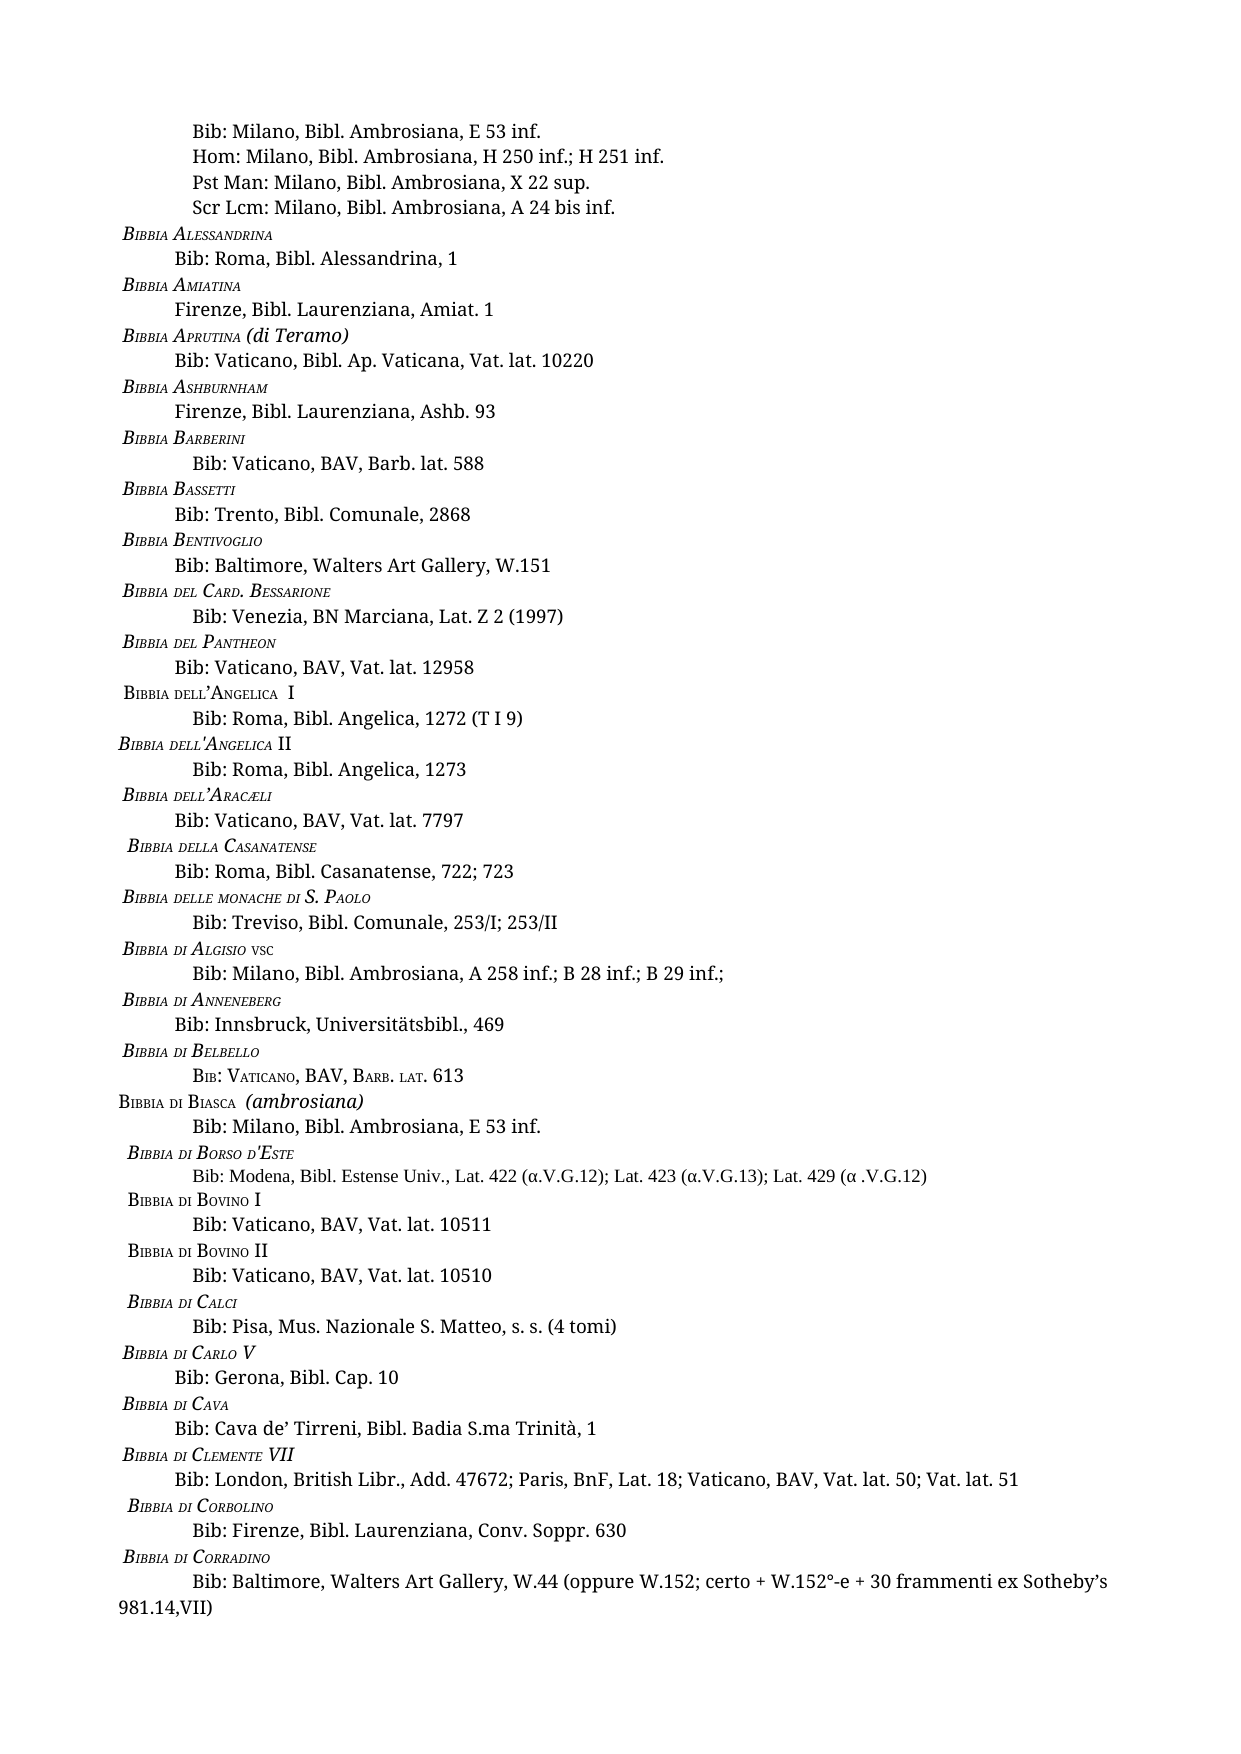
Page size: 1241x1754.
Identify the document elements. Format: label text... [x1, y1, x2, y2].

text Bib: Firenze, Bibl. Laurenziana, Conv. Soppr. 630 [118, 1518, 1122, 1543]
text Bibbia Ashburnham [122, 373, 1122, 399]
text Scr Lcm: Milano, Bibl. Ambrosiana, A 24 bis inf. [118, 195, 1122, 220]
text Bib: Vaticano, BAV, Vat. lat. 12958 [122, 654, 1122, 679]
text Bib: Vaticano, BAV, Vat. lat. 7797 [122, 807, 1122, 833]
text Bib: Baltimore, Walters Art Gallery, W.151 [122, 552, 1122, 577]
subtitle Bibbia del Pantheon [122, 628, 1122, 654]
subtitle Bibbia del Card. Bessarione [122, 577, 1122, 603]
text Firenze, Bibl. Laurenziana, Ashb. 93 [122, 399, 1122, 424]
subtitle Bibbia di Belbello [122, 1037, 1122, 1062]
text Bib: Innsbruck, Universitätsbibl., 469 [122, 1011, 1122, 1037]
text Bib: Venezia, BN Marciana, Lat. Z 2 (1997) [118, 603, 1122, 628]
text Bib: Vaticano, BAV, Barb. lat. 613 [118, 1062, 1122, 1088]
text Bibbia di Cava [122, 1390, 1122, 1416]
text Bibbia di Carlo V [122, 1339, 1122, 1365]
text Bibbia di Clemente VII [122, 1441, 1122, 1467]
text Pst Man: Milano, Bibl. Ambrosiana, X 22 sup. [118, 169, 1122, 195]
text Bibbia di Algisio vsc [122, 935, 1122, 960]
subtitle Bibbia Bassetti [122, 475, 1122, 501]
text Bib: Gerona, Bibl. Cap. 10 [122, 1365, 1122, 1390]
text Bib: Vaticano, BAV, Vat. lat. 10511 [118, 1212, 1122, 1237]
text Bib: London, British Libr., Add. 47672; Paris, BnF, Lat. 18; Vaticano, BAV, Vat. lat. 50; Vat. lat. 51 [122, 1467, 1122, 1492]
text Bib: Roma, Bibl. Casanatense, 722; 723 [122, 858, 1122, 884]
text Bibbia di Corbolino [122, 1492, 1122, 1518]
text Bibbia di Biasca (ambrosiana) [118, 1088, 1122, 1113]
text Bib: Milano, Bibl. Ambrosiana, E 53 inf. [118, 118, 1122, 144]
text Bib: Vaticano, BAV, Vat. lat. 10510 [118, 1263, 1122, 1288]
text Bibbia dell'Angelica II [118, 731, 1122, 756]
text Bib: Cava de’ Tirreni, Bibl. Badia S.ma Trinità, 1 [122, 1416, 1122, 1441]
text Bibbia di Borso d'Este [122, 1139, 1122, 1164]
text Bib: Baltimore, Walters Art Gallery, W.44 (oppure W.152; certo + W.152°-e + 30 frammenti ex Sotheby’s 981.14,VII) [118, 1569, 1122, 1620]
text Bibbia delle monache di S. Paolo [122, 884, 1122, 909]
text Bib: Roma, Bibl. Angelica, 1273 [118, 756, 1122, 782]
text Hom: Milano, Bibl. Ambrosiana, H 250 inf.; H 251 inf. [118, 144, 1122, 169]
subtitle Bibbia Bentivoglio [122, 526, 1122, 552]
text Bib: Roma, Bibl. Alessandrina, 1 [122, 246, 1122, 271]
text Bib: Pisa, Mus. Nazionale S. Matteo, s. s. (4 tomi) [118, 1314, 1122, 1339]
subtitle Bibbia dell’Aracæli [122, 782, 1122, 807]
subtitle Bibbia Aprutina (di Teramo) [122, 322, 1122, 348]
text Bibbia di Calci [122, 1288, 1122, 1314]
text Bibbia della Casanatense [122, 833, 1122, 858]
text Bibbia dell’Angelica I [118, 679, 1122, 705]
text Bib: Trento, Bibl. Comunale, 2868 [122, 501, 1122, 526]
text Bib: Vaticano, Bibl. Ap. Vaticana, Vat. lat. 10220 [122, 348, 1122, 373]
text Bib: Roma, Bibl. Angelica, 1272 (T I 9) [118, 705, 1122, 731]
subtitle Bibbia Barberini [122, 424, 1122, 450]
text Bib: Vaticano, BAV, Barb. lat. 588 [118, 450, 1122, 475]
text Bibbia di Bovino II [122, 1237, 1122, 1263]
text Bib: Modena, Bibl. Estense Univ., Lat. 422 (α.V.G.12); Lat. 423 (α.V.G.13); Lat. 429 (α .V.G.12) [118, 1164, 1122, 1186]
text Bib: Treviso, Bibl. Comunale, 253/I; 253/II [118, 909, 1122, 935]
text Bibbia di Corradino [118, 1543, 1122, 1569]
text Bib: Milano, Bibl. Ambrosiana, E 53 inf. [118, 1113, 1122, 1139]
text Bibbia di Bovino I [122, 1186, 1122, 1212]
text Bib: Milano, Bibl. Ambrosiana, A 258 inf.; B 28 inf.; B 29 inf.; [118, 960, 1122, 986]
text Firenze, Bibl. Laurenziana, Amiat. 1 [118, 297, 1122, 322]
text Bibbia Alessandrina [122, 220, 1122, 246]
text Bibbia di Anneneberg [122, 986, 1122, 1011]
subtitle Bibbia Amiatina [122, 271, 1122, 297]
